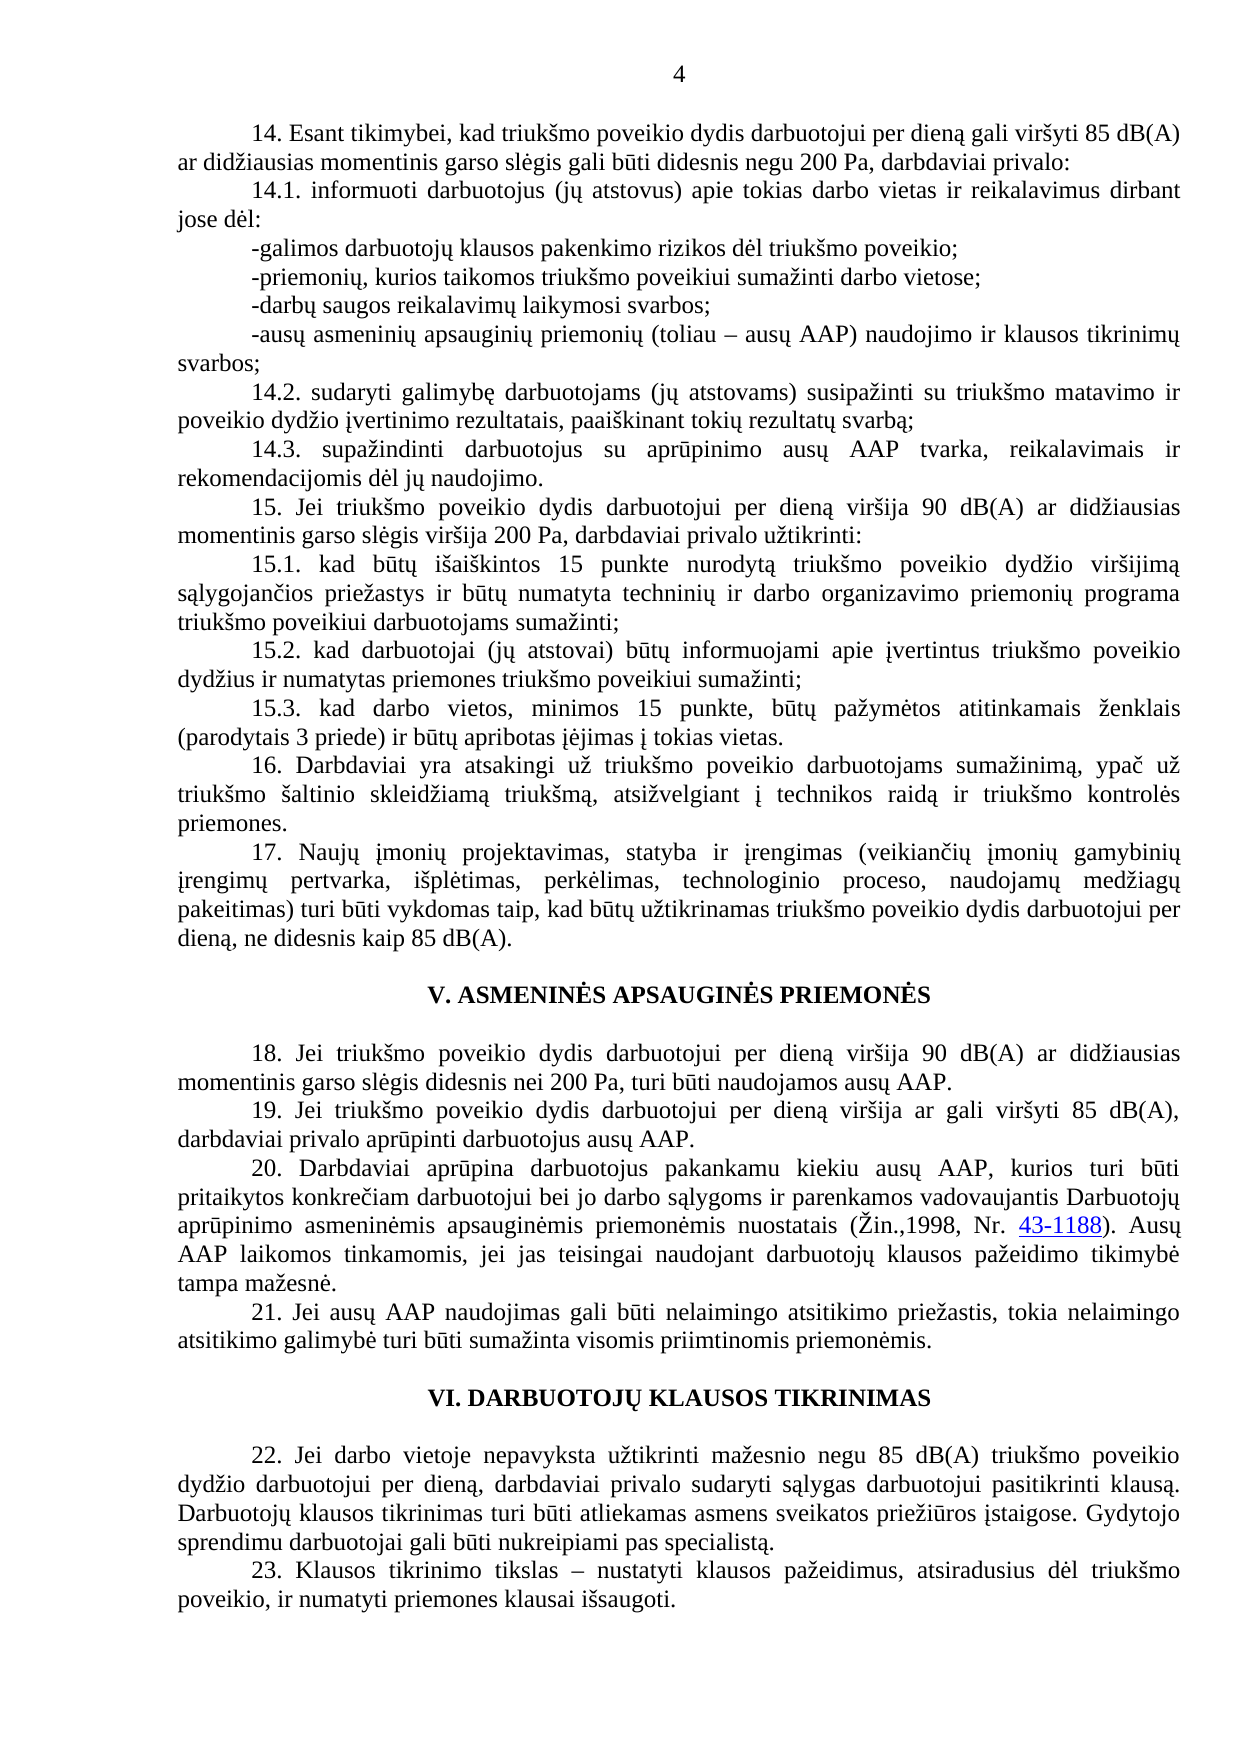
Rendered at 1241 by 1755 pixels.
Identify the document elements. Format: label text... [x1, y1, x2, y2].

text -ausų asmeninių apsauginių priemonių (toliau – ausų AAP) naudojimo ir klausos tikrinimų svarbos; [177, 319, 1181, 377]
text 21. Jei ausų AAP naudojimas gali būti nelaimingo atsitikimo priežastis, tokia nelaimingo atsitikimo galimybė turi būti sumažinta visomis priimtinomis priemonėmis. [177, 1297, 1181, 1354]
text -priemonių, kurios taikomos triukšmo poveikiui sumažinti darbo vietose; [177, 262, 1181, 291]
text -darbų saugos reikalavimų laikymosi svarbos; [177, 291, 1181, 319]
text 23. Klausos tikrinimo tikslas – nustatyti klausos pažeidimus, atsiradusius dėl triukšmo poveikio, ir numatyti priemones klausai išsaugoti. [177, 1556, 1181, 1613]
text 20. Darbdaviai aprūpina darbuotojus pakankamu kiekiu ausų AAP, kurios turi būti pritaikytos konkrečiam darbuotojui bei jo darbo sąlygoms ir parenkamos vadovaujantis Darbuotojų aprūpinimo asmeninėmis apsauginėmis priemonėmis nuostatais (Žin.,1998, Nr. 43-1188). Ausų AAP laikomos tinkamomis, jei jas teisingai naudojant darbuotojų klausos pažeidimo tikimybė tampa mažesnė. [177, 1153, 1181, 1297]
text VI. DARBUOTOJŲ KLAUSOS TIKRINIMAS [177, 1383, 1181, 1412]
text 16. Darbdaviai yra atsakingi už triukšmo poveikio darbuotojams sumažinimą, ypač už triukšmo šaltinio skleidžiamą triukšmą, atsižvelgiant į technikos raidą ir triukšmo kontrolės priemones. [177, 751, 1181, 837]
text 19. Jei triukšmo poveikio dydis darbuotojui per dieną viršija ar gali viršyti 85 dB(A), darbdaviai privalo aprūpinti darbuotojus ausų AAP. [177, 1096, 1181, 1153]
text V. ASMENINĖS APSAUGINĖS PRIEMONĖS [177, 981, 1181, 1009]
text 22. Jei darbo vietoje nepavyksta užtikrinti mažesnio negu 85 dB(A) triukšmo poveikio dydžio darbuotojui per dieną, darbdaviai privalo sudaryti sąlygas darbuotojui pasitikrinti klausą. Darbuotojų klausos tikrinimas turi būti atliekamas asmens sveikatos priežiūros įstaigose. Gydytojo sprendimu darbuotojai gali būti nukreipiami pas specialistą. [177, 1441, 1181, 1556]
text 14.2. sudaryti galimybę darbuotojams (jų atstovams) susipažinti su triukšmo matavimo ir poveikio dydžio įvertinimo rezultatais, paaiškinant tokių rezultatų svarbą; [177, 377, 1181, 434]
text 15. Jei triukšmo poveikio dydis darbuotojui per dieną viršija 90 dB(A) ar didžiausias momentinis garso slėgis viršija 200 Pa, darbdaviai privalo užtikrinti: [177, 492, 1181, 549]
text 15.1. kad būtų išaiškintos 15 punkte nurodytą triukšmo poveikio dydžio viršijimą sąlygojančios priežastys ir būtų numatyta techninių ir darbo organizavimo priemonių programa triukšmo poveikiui darbuotojams sumažinti; [177, 549, 1181, 636]
text -galimos darbuotojų klausos pakenkimo rizikos dėl triukšmo poveikio; [177, 233, 1181, 262]
text 14.3. supažindinti darbuotojus su aprūpinimo ausų AAP tvarka, reikalavimais ir rekomendacijomis dėl jų naudojimo. [177, 434, 1181, 492]
text 14. Esant tikimybei, kad triukšmo poveikio dydis darbuotojui per dieną gali viršyti 85 dB(A) ar didžiausias momentinis garso slėgis gali būti didesnis negu 200 Pa, darbdaviai privalo: [177, 118, 1181, 176]
text 18. Jei triukšmo poveikio dydis darbuotojui per dieną viršija 90 dB(A) ar didžiausias momentinis garso slėgis didesnis nei 200 Pa, turi būti naudojamos ausų AAP. [177, 1038, 1181, 1096]
text 15.2. kad darbuotojai (jų atstovai) būtų informuojami apie įvertintus triukšmo poveikio dydžius ir numatytas priemones triukšmo poveikiui sumažinti; [177, 636, 1181, 693]
text 14.1. informuoti darbuotojus (jų atstovus) apie tokias darbo vietas ir reikalavimus dirbant jose dėl: [177, 176, 1181, 233]
text 15.3. kad darbo vietos, minimos 15 punkte, būtų pažymėtos atitinkamais ženklais (parodytais 3 priede) ir būtų apribotas įėjimas į tokias vietas. [177, 693, 1181, 751]
text 17. Naujų įmonių projektavimas, statyba ir įrengimas (veikiančių įmonių gamybinių įrengimų pertvarka, išplėtimas, perkėlimas, technologinio proceso, naudojamų medžiagų pakeitimas) turi būti vykdomas taip, kad būtų užtikrinamas triukšmo poveikio dydis darbuotojui per dieną, ne didesnis kaip 85 dB(A). [177, 837, 1181, 952]
